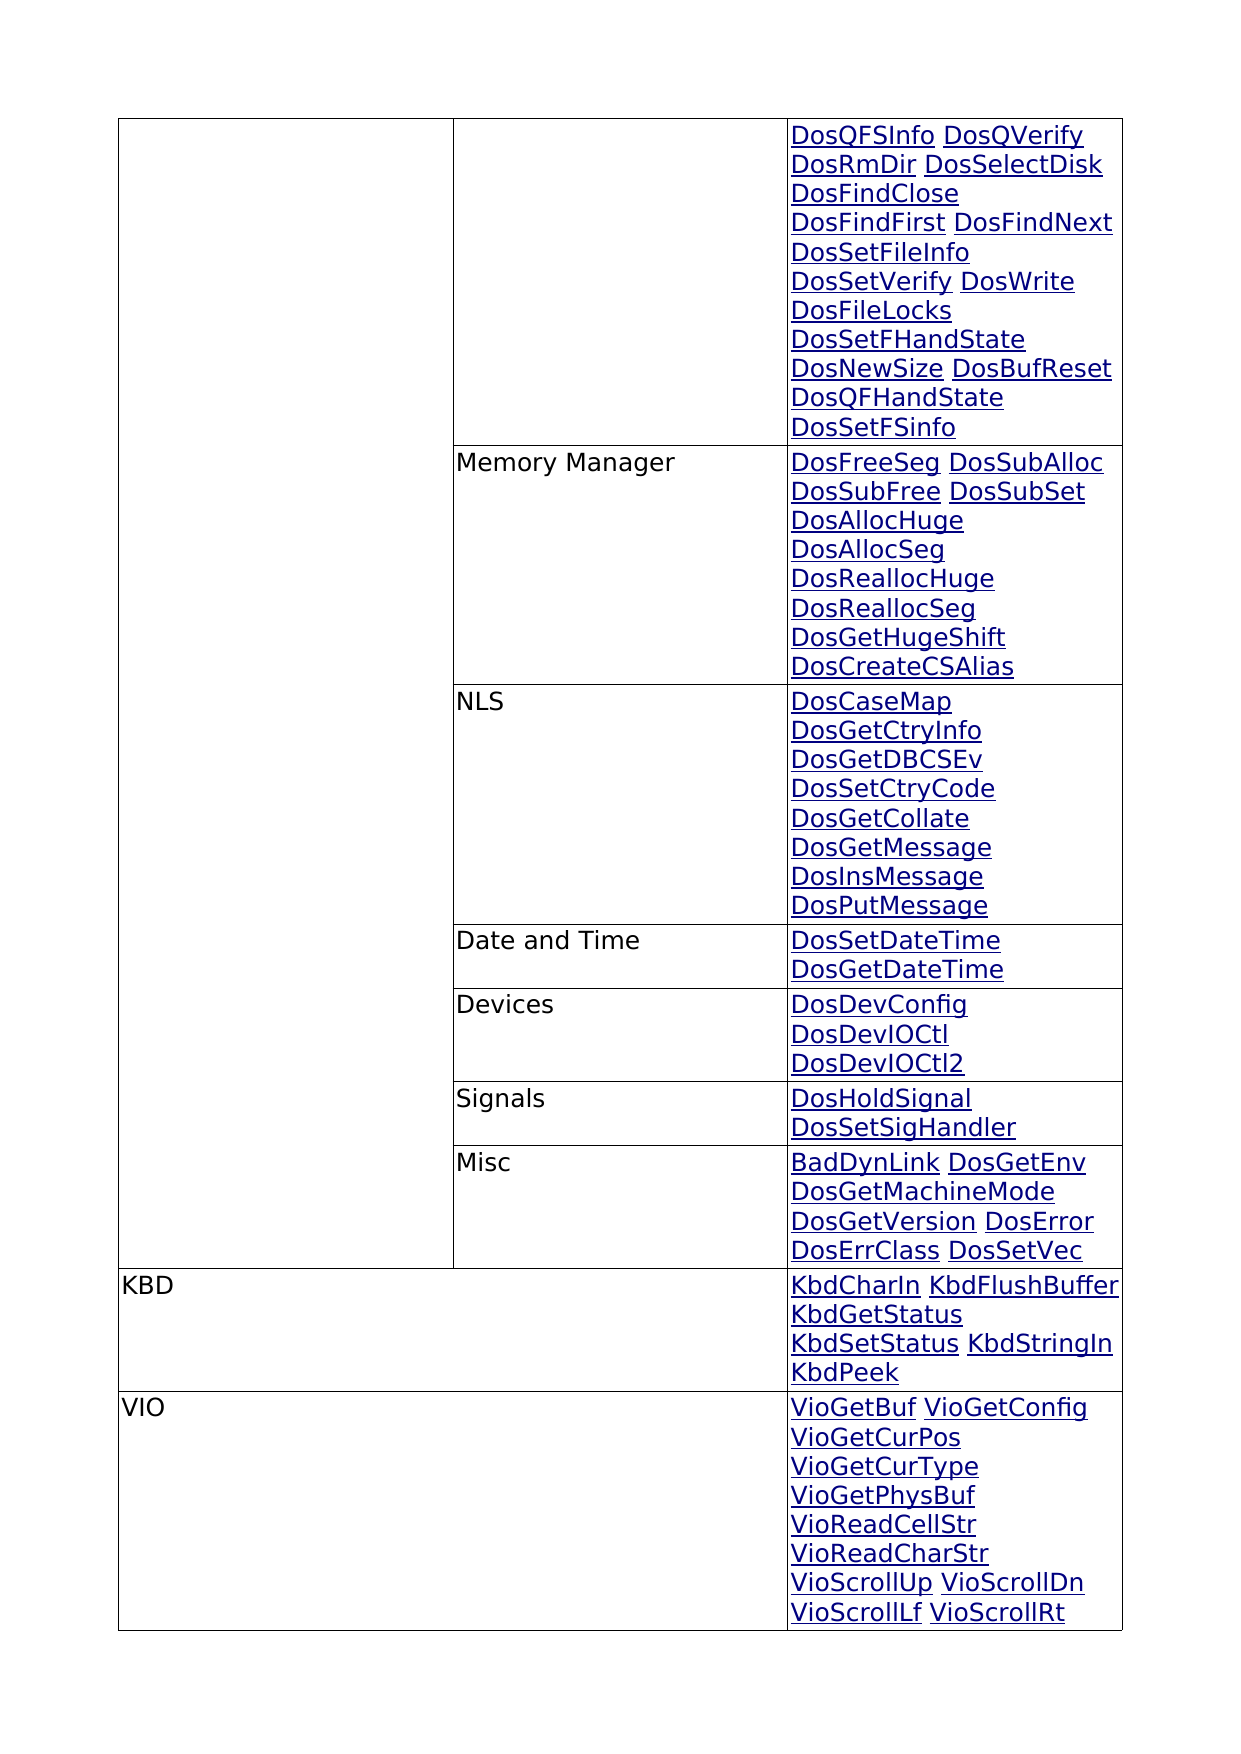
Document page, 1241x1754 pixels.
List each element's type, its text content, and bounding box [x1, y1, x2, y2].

table_cell DosSetDateTime DosGetDateTime [788, 925, 1122, 988]
table_cell DosFreeSeg DosSubAlloc DosSubFree DosSubSet DosAllocHuge DosAllocSeg DosReallocHuge DosReallocSeg DosGetHugeShift DosCreateCSAlias [788, 446, 1122, 684]
table_cell VioGetBuf VioGetConfig VioGetCurPos VioGetCurType VioGetPhysBuf VioReadCellStr VioReadCharStr VioScrollUp VioScrollDn VioScrollLf VioScrollRt [788, 1392, 1122, 1630]
table_cell DosHoldSignal DosSetSigHandler [788, 1082, 1122, 1145]
table_cell DosQFSInfo DosQVerify DosRmDir DosSelectDisk DosFindClose DosFindFirst DosFindNext DosSetFileInfo DosSetVerify DosWrite DosFileLocks DosSetFHandState DosNewSize DosBufReset DosQFHandState DosSetFSinfo [788, 119, 1122, 445]
table_cell KBD [119, 1269, 787, 1391]
table_cell DosDevConfig DosDevIOCtl DosDevIOCtl2 [788, 989, 1122, 1081]
table_cell KbdCharIn KbdFlushBuffer KbdGetStatus KbdSetStatus KbdStringIn KbdPeek [788, 1269, 1122, 1391]
table_cell VIO [119, 1392, 787, 1630]
table_cell [119, 119, 453, 1268]
table_cell BadDynLink DosGetEnv DosGetMachineMode DosGetVersion DosError DosErrClass DosSetVec [788, 1146, 1122, 1268]
table_cell Signals [454, 1082, 787, 1145]
table_cell Memory Manager [454, 446, 787, 684]
table_cell DosCaseMap DosGetCtryInfo DosGetDBCSEv DosSetCtryCode DosGetCollate DosGetMessage DosInsMessage DosPutMessage [788, 685, 1122, 923]
table_cell [454, 119, 787, 445]
table_cell NLS [454, 685, 787, 923]
table_cell Devices [454, 989, 787, 1081]
table_cell Date and Time [454, 925, 787, 988]
table_cell Misc [454, 1146, 787, 1268]
